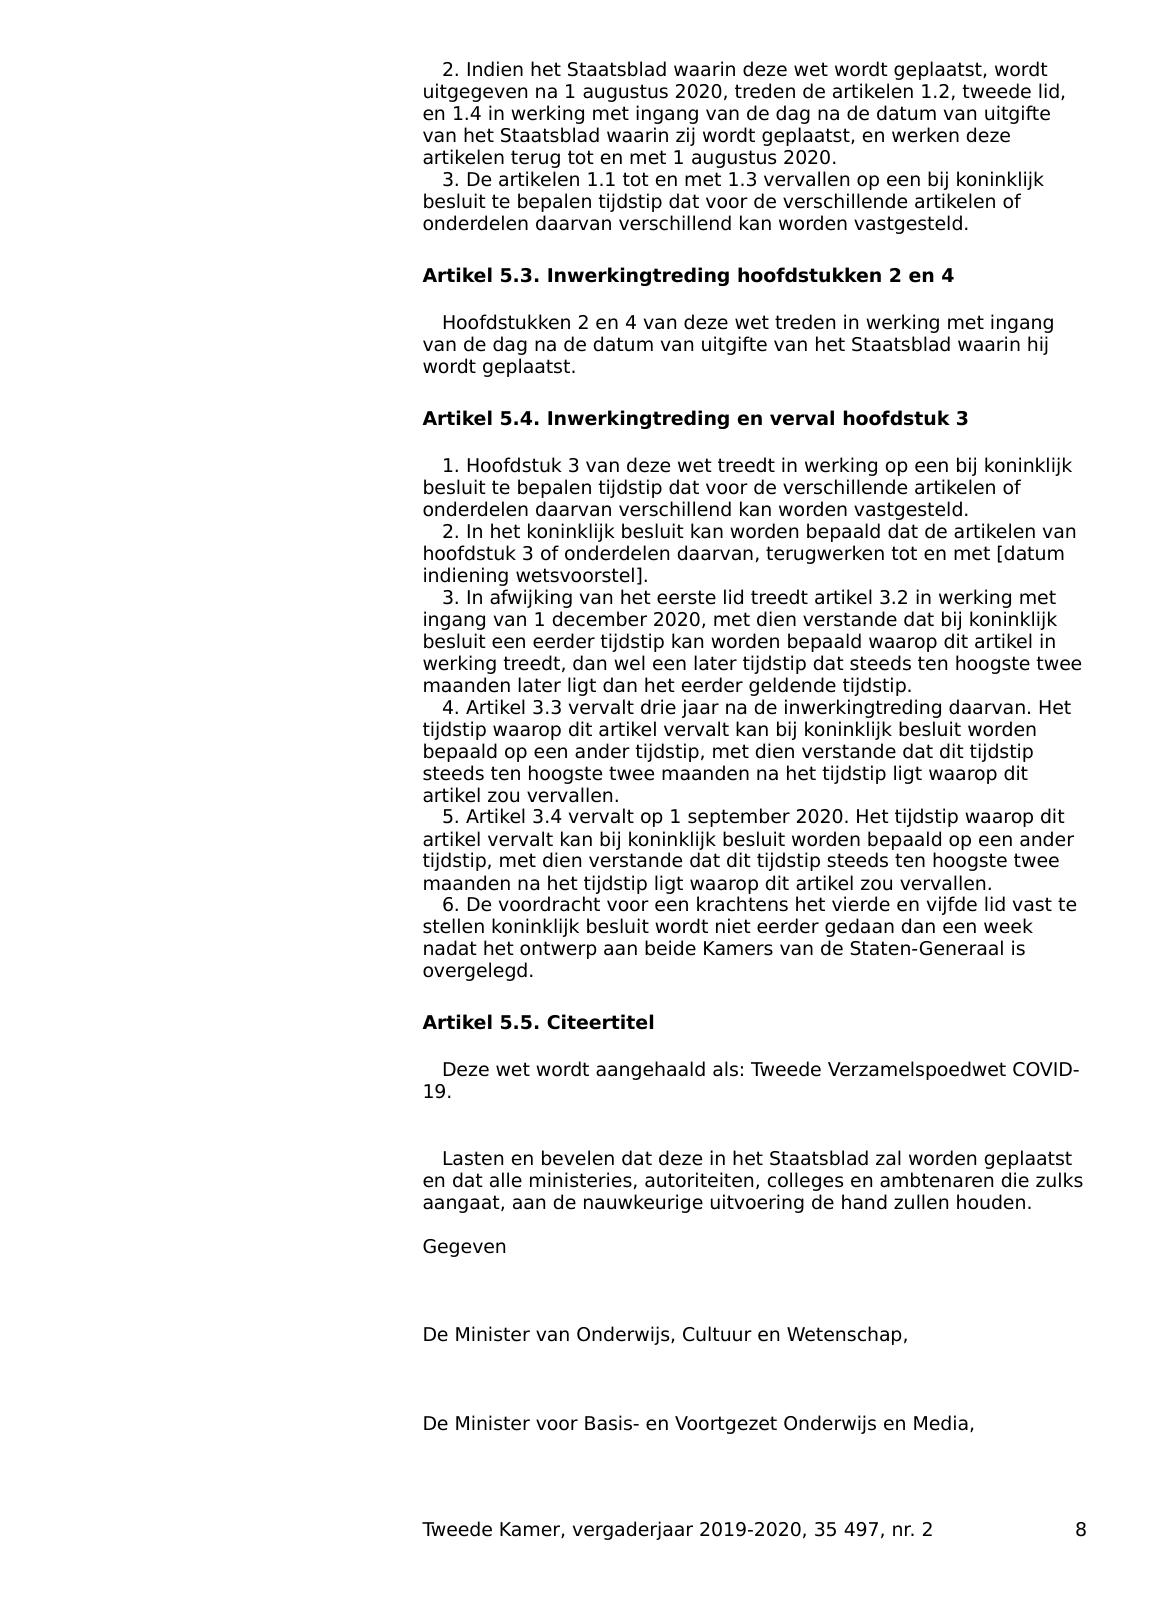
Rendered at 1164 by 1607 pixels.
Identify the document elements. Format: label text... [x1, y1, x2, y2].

text 2. Indien het Staatsblad waarin deze wet wordt geplaatst, wordt uitgegeven na 1 augustus 2020, treden de artikelen 1.2, tweede lid, en 1.4 in werking met ingang van de dag na de datum van uitgifte van het Staatsblad waarin zij wordt geplaatst, en werken deze artikelen terug tot en met 1 augustus 2020. [422, 59, 1087, 169]
text De Minister van Onderwijs, Cultuur en Wetenschap, [422, 1324, 1087, 1346]
text De Minister voor Basis- en Voortgezet Onderwijs en Media, [422, 1413, 1087, 1435]
text 3. In afwijking van het eerste lid treedt artikel 3.2 in werking met ingang van 1 december 2020, met dien verstande dat bij koninklijk besluit een eerder tijdstip kan worden bepaald waarop dit artikel in werking treedt, dan wel een later tijdstip dat steeds ten hoogste twee maanden later ligt dan het eerder geldende tijdstip. [422, 587, 1087, 697]
subtitle Artikel 5.5. Citeertitel [422, 1012, 1087, 1034]
subtitle Artikel 5.3. Inwerkingtreding hoofdstukken 2 en 4 [422, 265, 1087, 287]
text 6. De voordracht voor een krachtens het vierde en vijfde lid vast te stellen koninklijk besluit wordt niet eerder gedaan dan een week nadat het ontwerp aan beide Kamers van de Staten-Generaal is overgelegd. [422, 894, 1087, 982]
text 1. Hoofdstuk 3 van deze wet treedt in werking op een bij koninklijk besluit te bepalen tijdstip dat voor de verschillende artikelen of onderdelen daarvan verschillend kan worden vastgesteld. [422, 455, 1087, 521]
text Deze wet wordt aangehaald als: Tweede Verzamelspoedwet COVID-19. [422, 1059, 1087, 1103]
text Hoofdstukken 2 en 4 van deze wet treden in werking met ingang van de dag na de datum van uitgifte van het Staatsblad waarin hij wordt geplaatst. [422, 312, 1087, 378]
text 5. Artikel 3.4 vervalt op 1 september 2020. Het tijdstip waarop dit artikel vervalt kan bij koninklijk besluit worden bepaald op een ander tijdstip, met dien verstande dat dit tijdstip steeds ten hoogste twee maanden na het tijdstip ligt waarop dit artikel zou vervallen. [422, 806, 1087, 894]
text 2. In het koninklijk besluit kan worden bepaald dat de artikelen van hoofdstuk 3 of onderdelen daarvan, terugwerken tot en met [datum indiening wetsvoorstel]. [422, 521, 1087, 587]
text 3. De artikelen 1.1 tot en met 1.3 vervallen op een bij koninklijk besluit te bepalen tijdstip dat voor de verschillende artikelen of onderdelen daarvan verschillend kan worden vastgesteld. [422, 169, 1087, 235]
text Gegeven [422, 1236, 1087, 1258]
text Lasten en bevelen dat deze in het Staatsblad zal worden geplaatst en dat alle ministeries, autoriteiten, colleges en ambtenaren die zulks aangaat, aan de nauwkeurige uitvoering de hand zullen houden. [422, 1148, 1087, 1213]
subtitle Artikel 5.4. Inwerkingtreding en verval hoofdstuk 3 [422, 408, 1087, 430]
text 4. Artikel 3.3 vervalt drie jaar na de inwerkingtreding daarvan. Het tijdstip waarop dit artikel vervalt kan bij koninklijk besluit worden bepaald op een ander tijdstip, met dien verstande dat dit tijdstip steeds ten hoogste twee maanden na het tijdstip ligt waarop dit artikel zou vervallen. [422, 697, 1087, 806]
